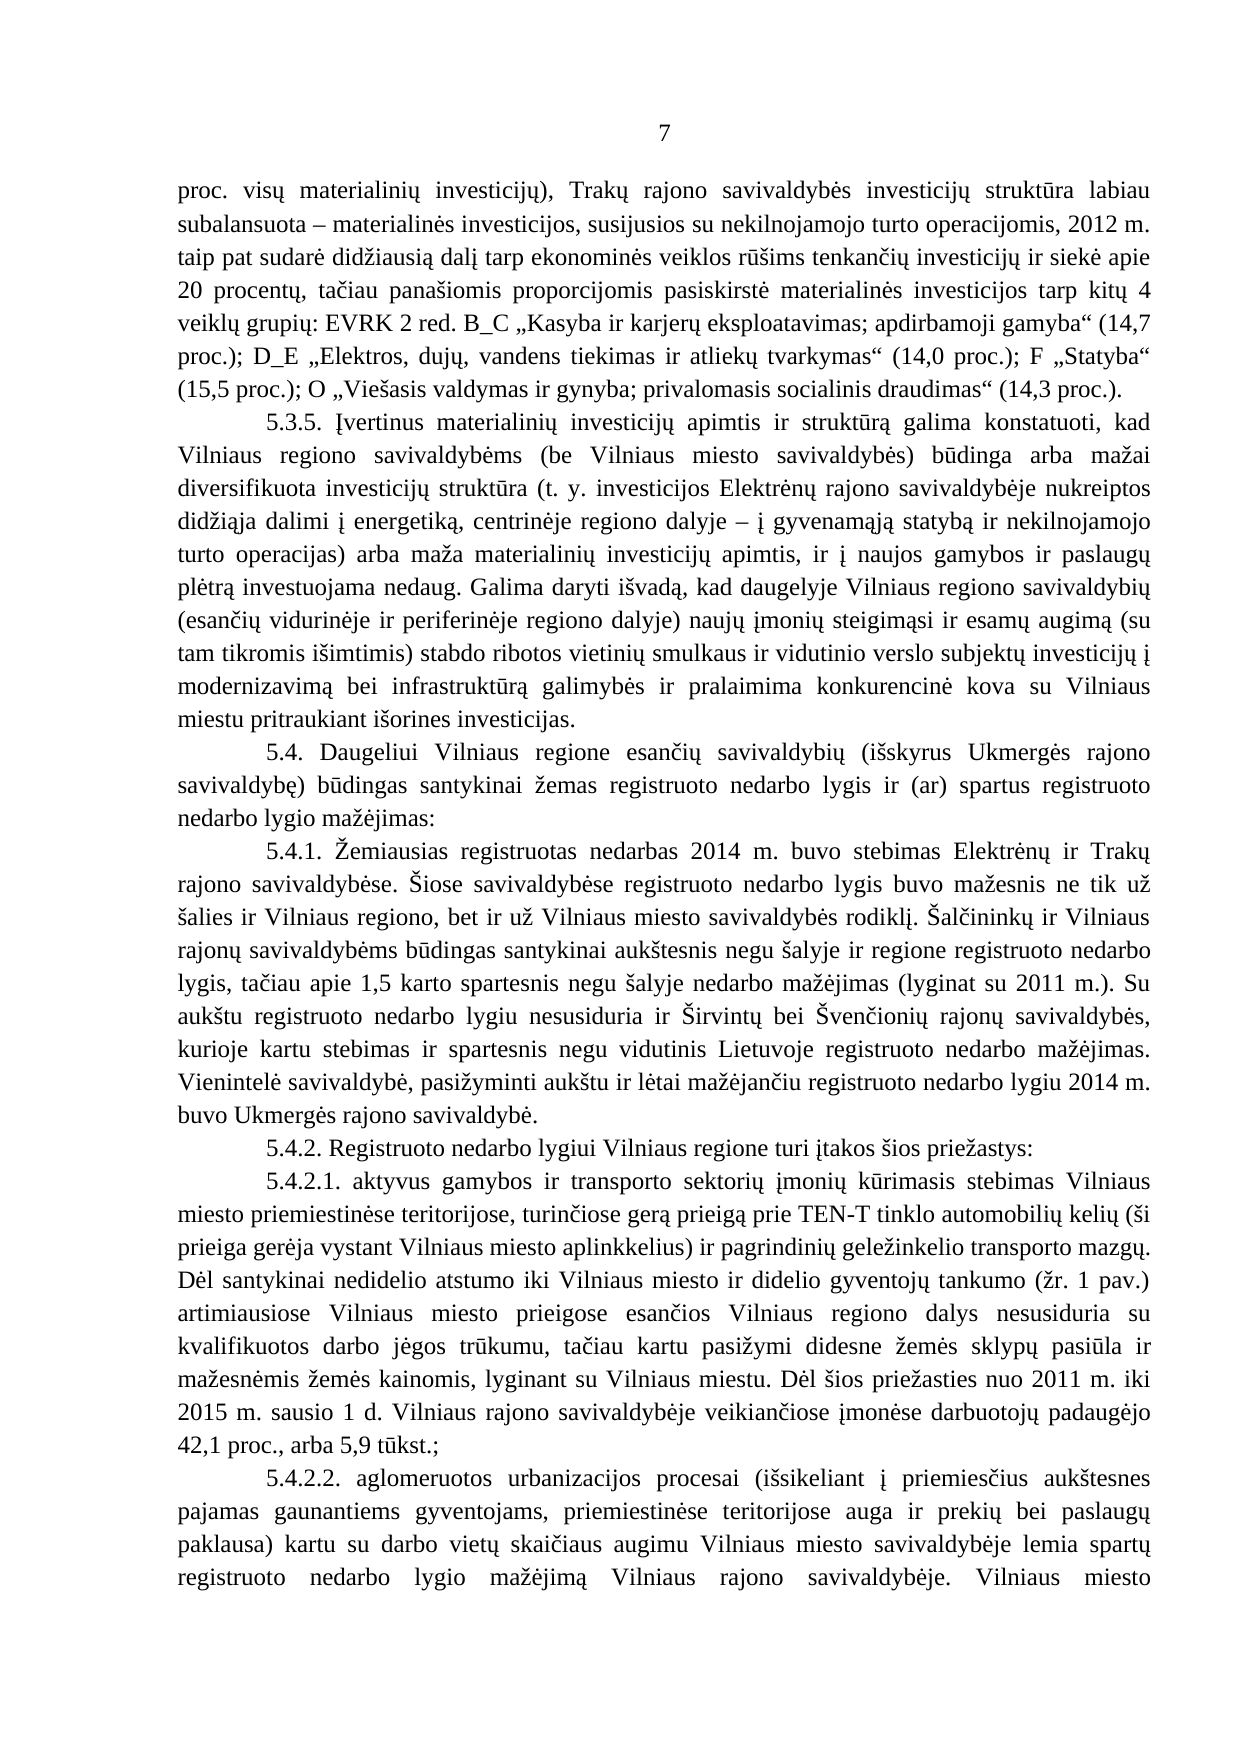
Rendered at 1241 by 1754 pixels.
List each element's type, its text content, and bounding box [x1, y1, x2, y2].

text proc. visų materialinių investicijų), Trakų rajono savivaldybės investicijų struktūra labiau subalansuota – materialinės investicijos, susijusios su nekilnojamojo turto operacijomis, 2012 m. taip pat sudarė didžiausią dalį tarp ekonominės veiklos rūšims tenkančių investicijų ir siekė apie 20 procentų, tačiau panašiomis proporcijomis pasiskirstė materialinės investicijos tarp kitų 4 veiklų grupių: EVRK 2 red. B_C „Kasyba ir karjerų eksploatavimas; apdirbamoji gamyba“ (14,7 proc.); D_E „Elektros, dujų, vandens tiekimas ir atliekų tvarkymas“ (14,0 proc.); F „Statyba“ (15,5 proc.); O „Viešasis valdymas ir gynyba; privalomasis socialinis draudimas“ (14,3 proc.). [177, 176, 1152, 402]
text 5.4.2. Registruoto nedarbo lygiui Vilniaus regione turi įtakos šios priežastys: [177, 1133, 1152, 1162]
text 5.4. Daugeliui Vilniaus regione esančių savivaldybių (išskyrus Ukmergės rajono savivaldybę) būdingas santykinai žemas registruoto nedarbo lygis ir (ar) spartus registruoto nedarbo lygio mažėjimas: [177, 737, 1152, 832]
text 5.4.2.2. aglomeruotos urbanizacijos procesai (išsikeliant į priemiesčius aukštesnes pajamas gaunantiems gyventojams, priemiestinėse teritorijose auga ir prekių bei paslaugų paklausa) kartu su darbo vietų skaičiaus augimu Vilniaus miesto savivaldybėje lemia spartų registruoto nedarbo lygio mažėjimą Vilniaus rajono savivaldybėje. Vilniaus miesto [177, 1463, 1152, 1591]
text 5.3.5. Įvertinus materialinių investicijų apimtis ir struktūrą galima konstatuoti, kad Vilniaus regiono savivaldybėms (be Vilniaus miesto savivaldybės) būdinga arba mažai diversifikuota investicijų struktūra (t. y. investicijos Elektrėnų rajono savivaldybėje nukreiptos didžiąja dalimi į energetiką, centrinėje regiono dalyje – į gyvenamąją statybą ir nekilnojamojo turto operacijas) arba maža materialinių investicijų apimtis, ir į naujos gamybos ir paslaugų plėtrą investuojama nedaug. Galima daryti išvadą, kad daugelyje Vilniaus regiono savivaldybių (esančių vidurinėje ir periferinėje regiono dalyje) naujų įmonių steigimąsi ir esamų augimą (su tam tikromis išimtimis) stabdo ribotos vietinių smulkaus ir vidutinio verslo subjektų investicijų į modernizavimą bei infrastruktūrą galimybės ir pralaimima konkurencinė kova su Vilniaus miestu pritraukiant išorines investicijas. [177, 407, 1152, 733]
text 5.4.1. Žemiausias registruotas nedarbas 2014 m. buvo stebimas Elektrėnų ir Trakų rajono savivaldybėse. Šiose savivaldybėse registruoto nedarbo lygis buvo mažesnis ne tik už šalies ir Vilniaus regiono, bet ir už Vilniaus miesto savivaldybės rodiklį. Šalčininkų ir Vilniaus rajonų savivaldybėms būdingas santykinai aukštesnis negu šalyje ir regione registruoto nedarbo lygis, tačiau apie 1,5 karto spartesnis negu šalyje nedarbo mažėjimas (lyginat su 2011 m.). Su aukštu registruoto nedarbo lygiu nesusiduria ir Širvintų bei Švenčionių rajonų savivaldybės, kurioje kartu stebimas ir spartesnis negu vidutinis Lietuvoje registruoto nedarbo mažėjimas. Vienintelė savivaldybė, pasižyminti aukštu ir lėtai mažėjančiu registruoto nedarbo lygiu 2014 m. buvo Ukmergės rajono savivaldybė. [177, 836, 1152, 1129]
text 5.4.2.1. aktyvus gamybos ir transporto sektorių įmonių kūrimasis stebimas Vilniaus miesto priemiestinėse teritorijose, turinčiose gerą prieigą prie TEN-T tinklo automobilių kelių (ši prieiga gerėja vystant Vilniaus miesto aplinkkelius) ir pagrindinių geležinkelio transporto mazgų. Dėl santykinai nedidelio atstumo iki Vilniaus miesto ir didelio gyventojų tankumo (žr. 1 pav.) artimiausiose Vilniaus miesto prieigose esančios Vilniaus regiono dalys nesusiduria su kvalifikuotos darbo jėgos trūkumu, tačiau kartu pasižymi didesne žemės sklypų pasiūla ir mažesnėmis žemės kainomis, lyginant su Vilniaus miestu. Dėl šios priežasties nuo 2011 m. iki 2015 m. sausio 1 d. Vilniaus rajono savivaldybėje veikiančiose įmonėse darbuotojų padaugėjo 42,1 proc., arba 5,9 tūkst.; [177, 1166, 1152, 1459]
